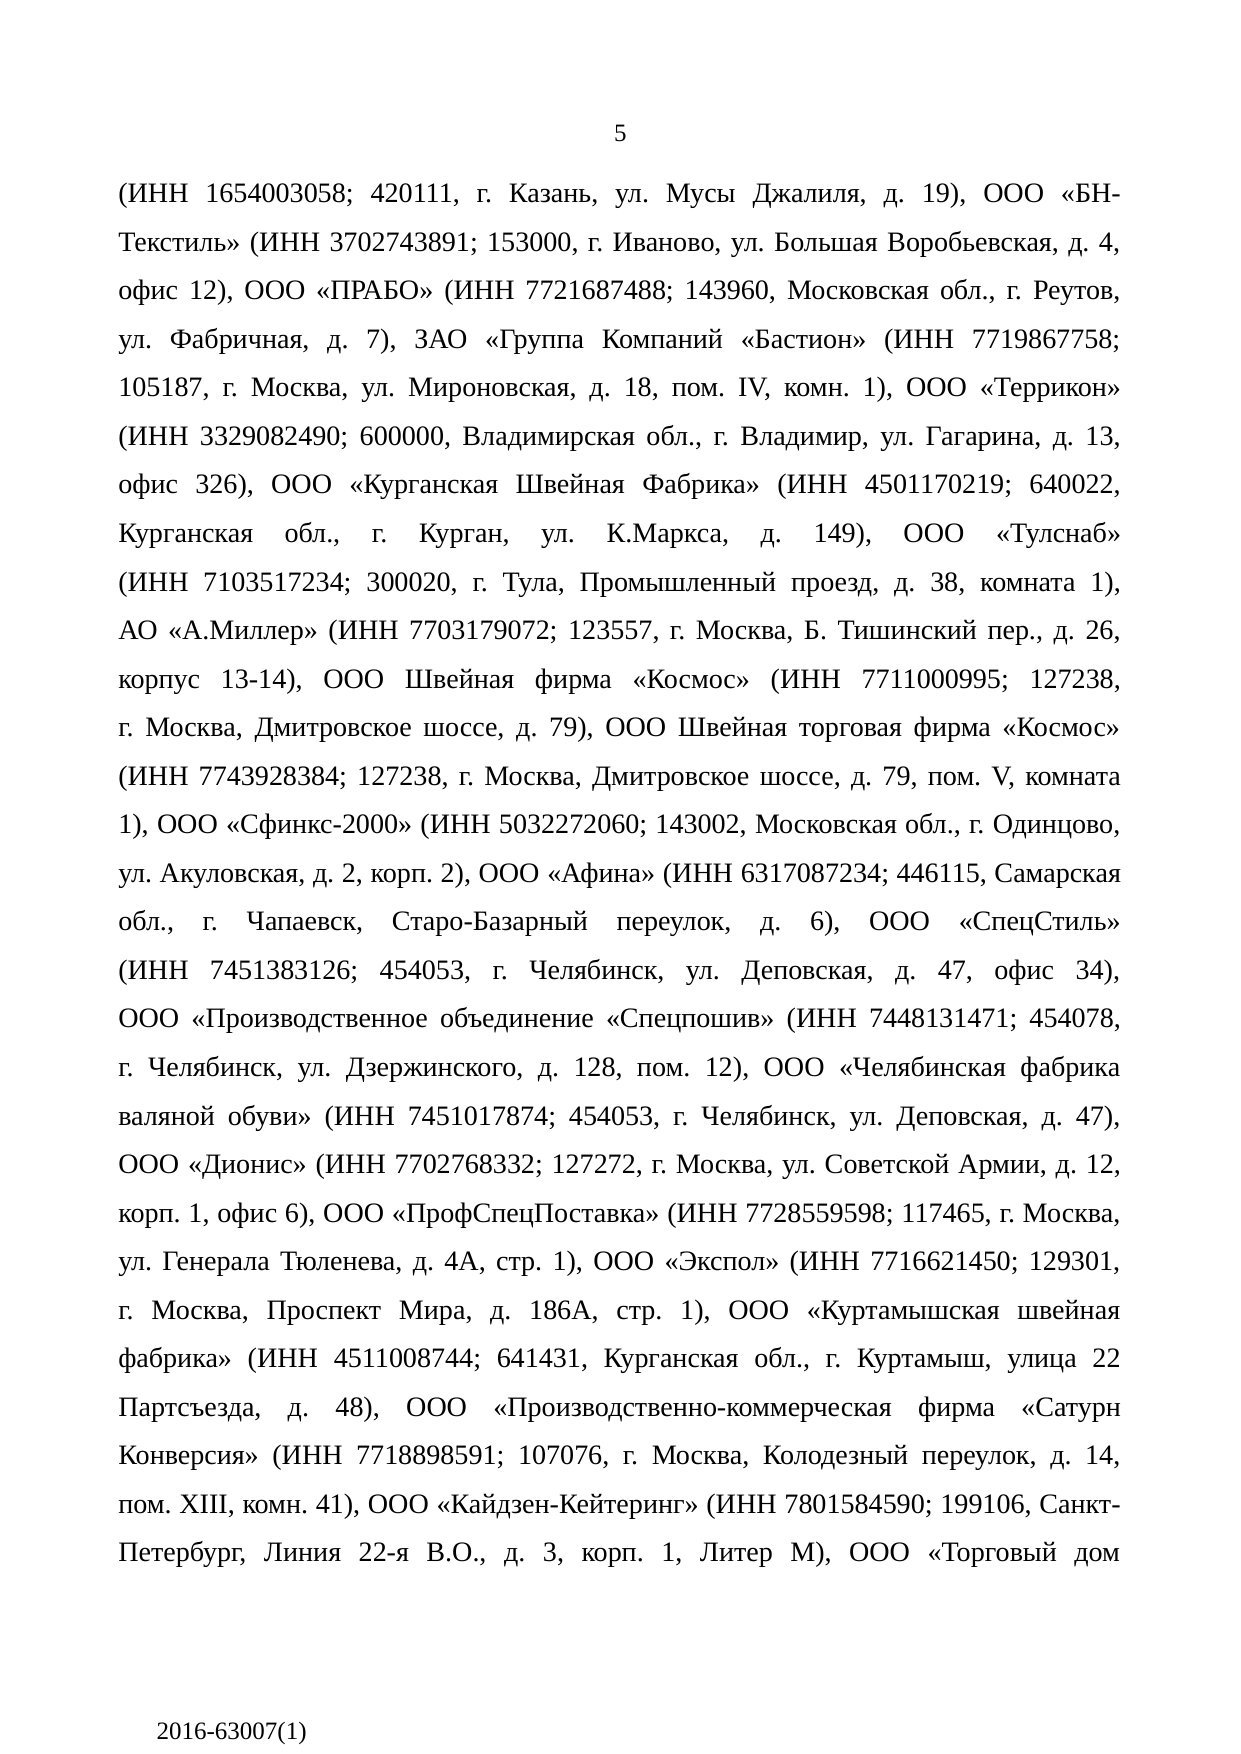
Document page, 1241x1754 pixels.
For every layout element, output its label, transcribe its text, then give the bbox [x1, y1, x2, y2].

text (ИНН 1654003058; 420111, г. Казань, ул. Мусы Джалиля, д. 19), ООО «БН-Текстиль» (ИНН 3702743891; 153000, г. Иваново, ул. Большая Воробьевская, д. 4, офис 12), ООО «ПРАБО» (ИНН 7721687488; 143960, Московская обл., г. Реутов, ул. Фабричная, д. 7), ЗАО «Группа Компаний «Бастион» (ИНН 7719867758; 105187, г. Москва, ул. Мироновская, д. 18, пом. IV, комн. 1), ООО «Террикон» (ИНН 3329082490; 600000, Владимирская обл., г. Владимир, ул. Гагарина, д. 13, офис 326), ООО «Курганская Швейная Фабрика» (ИНН 4501170219; 640022, Курганская обл., г. Курган, ул. К.Маркса, д. 149), ООО «Тулснаб» (ИНН 7103517234; 300020, г. Тула, Промышленный проезд, д. 38, комната 1), АО «А.Миллер» (ИНН 7703179072; 123557, г. Москва, Б. Тишинский пер., д. 26, корпус 13-14), ООО Швейная фирма «Космос» (ИНН 7711000995; 127238, г. Москва, Дмитровское шоссе, д. 79), ООО Швейная торговая фирма «Космос» (ИНН 7743928384; 127238, г. Москва, Дмитровское шоссе, д. 79, пом. V, комната 1), ООО «Сфинкс-2000» (ИНН 5032272060; 143002, Московская обл., г. Одинцово, ул. Акуловская, д. 2, корп. 2), ООО «Афина» (ИНН 6317087234; 446115, Самарская обл., г. Чапаевск, Старо-Базарный переулок, д. 6), ООО «СпецСтиль» (ИНН 7451383126; 454053, г. Челябинск, ул. Деповская, д. 47, офис 34), ООО «Производственное объединение «Спецпошив» (ИНН 7448131471; 454078, г. Челябинск, ул. Дзержинского, д. 128, пом. 12), ООО «Челябинская фабрика валяной обуви» (ИНН 7451017874; 454053, г. Челябинск, ул. Деповская, д. 47), ООО «Дионис» (ИНН 7702768332; 127272, г. Москва, ул. Советской Армии, д. 12, корп. 1, офис 6), ООО «ПрофСпецПоставка» (ИНН 7728559598; 117465, г. Москва, ул. Генерала Тюленева, д. 4А, стр. 1), ООО «Экспол» (ИНН 7716621450; 129301, г. Москва, Проспект Мира, д. 186А, стр. 1), ООО «Куртамышская швейная фабрика» (ИНН 4511008744; 641431, Курганская обл., г. Куртамыш, улица 22 Партсъезда, д. 48), ООО «Производственно-коммерческая фирма «Сатурн Конверсия» (ИНН 7718898591; 107076, г. Москва, Колодезный переулок, д. 14, пом. XIII, комн. 41), ООО «Кайдзен-Кейтеринг» (ИНН 7801584590; 199106, Санкт-Петербург, Линия 22-я В.О., д. 3, корп. 1, Литер М), ООО «Торговый дом [118, 176, 1122, 1568]
